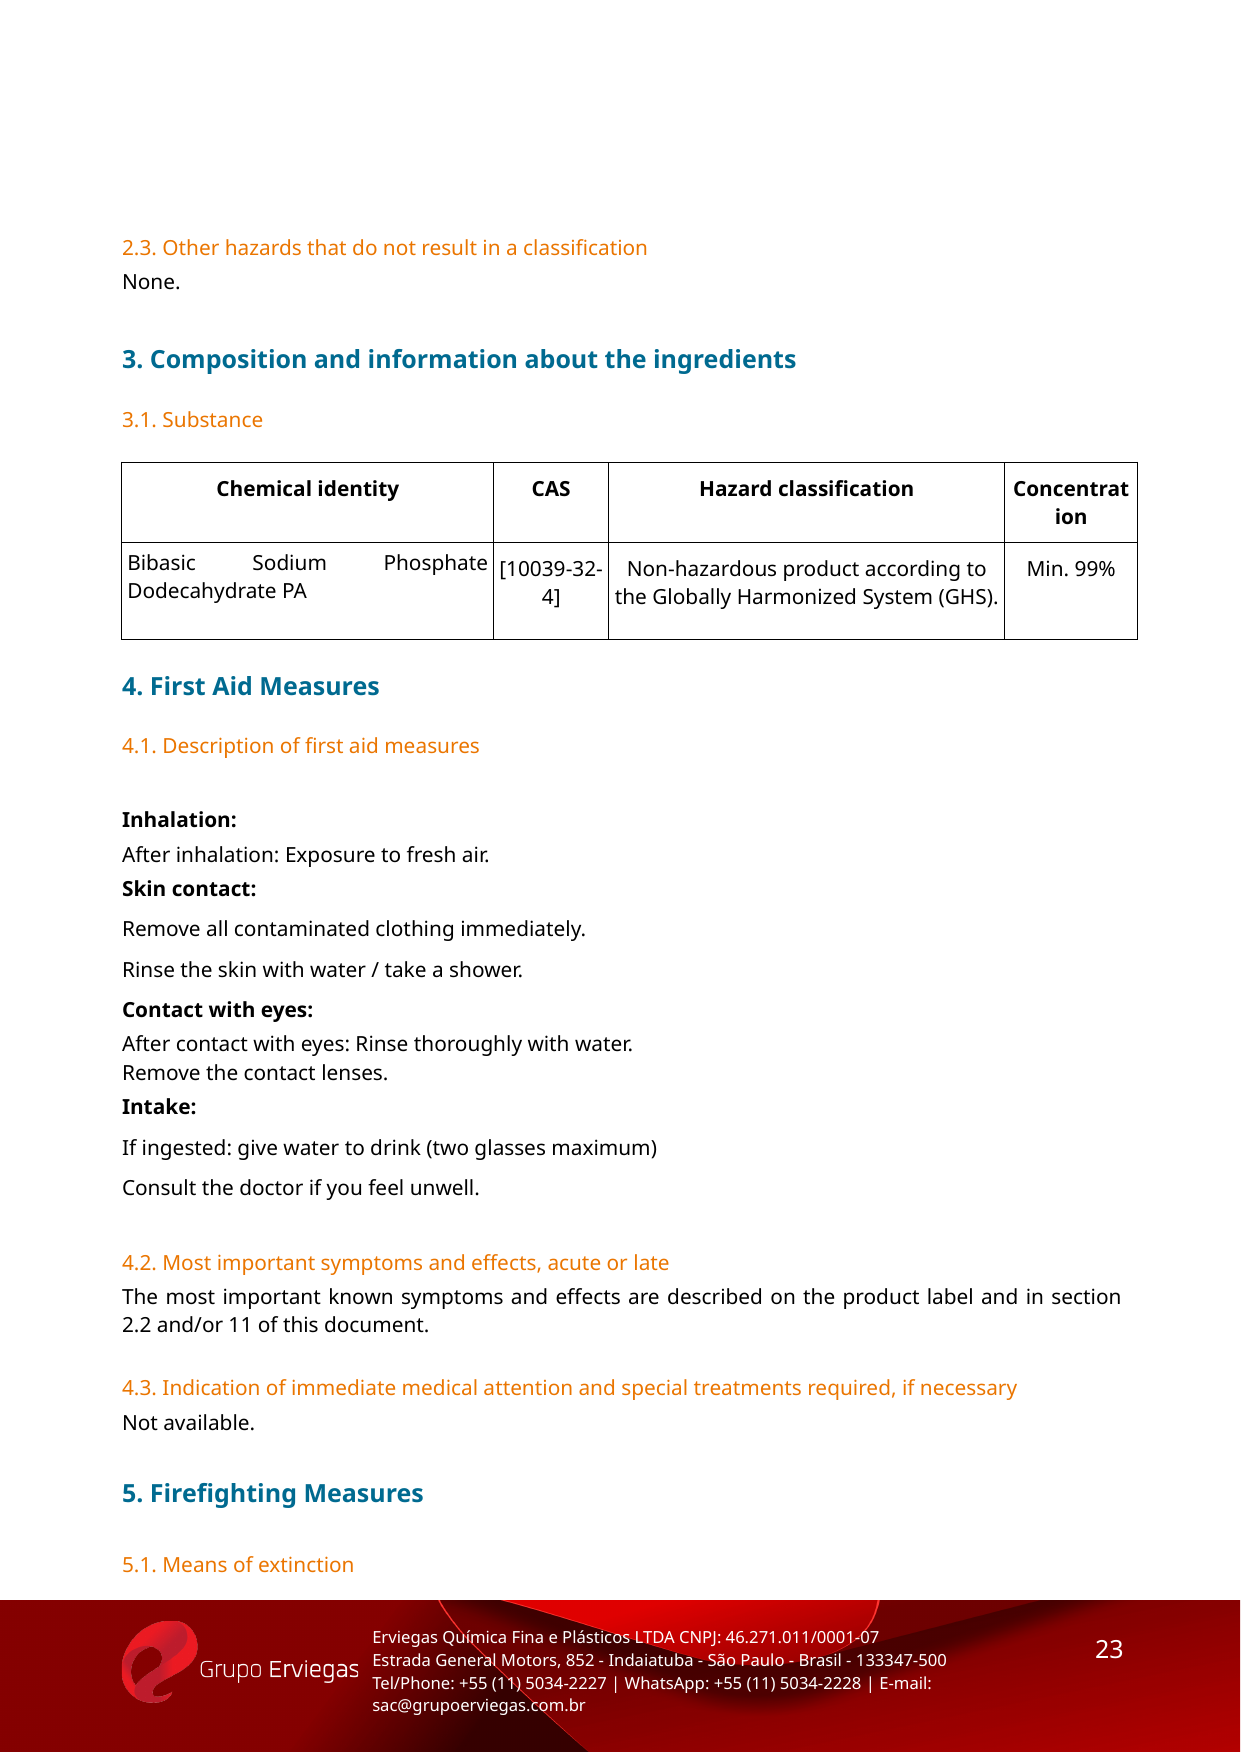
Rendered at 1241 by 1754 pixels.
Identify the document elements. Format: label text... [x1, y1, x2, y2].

table_cell [10039-32-4] [494, 543, 608, 638]
text After inhalation: Exposure to fresh air. [122, 840, 1123, 868]
text Consult the doctor if you feel unwell. [122, 1173, 1123, 1201]
text Rinse the skin with water / take a shower. [122, 955, 1123, 983]
text 5. Firefighting Measures [122, 1476, 1123, 1510]
text The most important known symptoms and effects are described on the product label and in section 2.2 and/or 11 of this document. [122, 1282, 1123, 1339]
table_cell Bibasic Sodium Phosphate Dodecahydrate PA [122, 543, 493, 638]
text Not available. [122, 1408, 1123, 1436]
table_cell Min. 99% [1005, 543, 1137, 638]
text 3.1. Substance [122, 405, 1123, 433]
text 4.3. Indication of immediate medical attention and special treatments required, if necessary [122, 1373, 1123, 1402]
text 4.2. Most important symptoms and effects, acute or late [122, 1248, 1123, 1276]
table_header Hazard classification [609, 463, 1004, 542]
table_cell Non-hazardous product according to the Globally Harmonized System (GHS). [609, 543, 1004, 638]
text Contact with eyes: [122, 995, 1123, 1024]
text 4. First Aid Measures [122, 668, 1123, 702]
table_header Chemical identity [122, 463, 493, 542]
text Remove the contact lenses. [122, 1058, 1123, 1086]
text After contact with eyes: Rinse thoroughly with water. [122, 1029, 1123, 1058]
picture [121, 1621, 359, 1703]
text Skin contact: [122, 874, 1123, 903]
table_header Concentration [1005, 463, 1137, 542]
table_header CAS [494, 463, 608, 542]
text Inhalation: [122, 806, 1123, 834]
text None. [122, 267, 1123, 296]
text 5.1. Means of extinction [122, 1551, 1123, 1579]
text 4.1. Description of first aid measures [122, 731, 1123, 759]
text Intake: [122, 1092, 1123, 1121]
text 3. Composition and information about the ingredients [122, 342, 1123, 376]
text If ingested: give water to drink (two glasses maximum) [122, 1133, 1123, 1161]
text 2.3. Other hazards that do not result in a classification [122, 233, 1123, 262]
text Remove all contaminated clothing immediately. [122, 914, 1123, 943]
